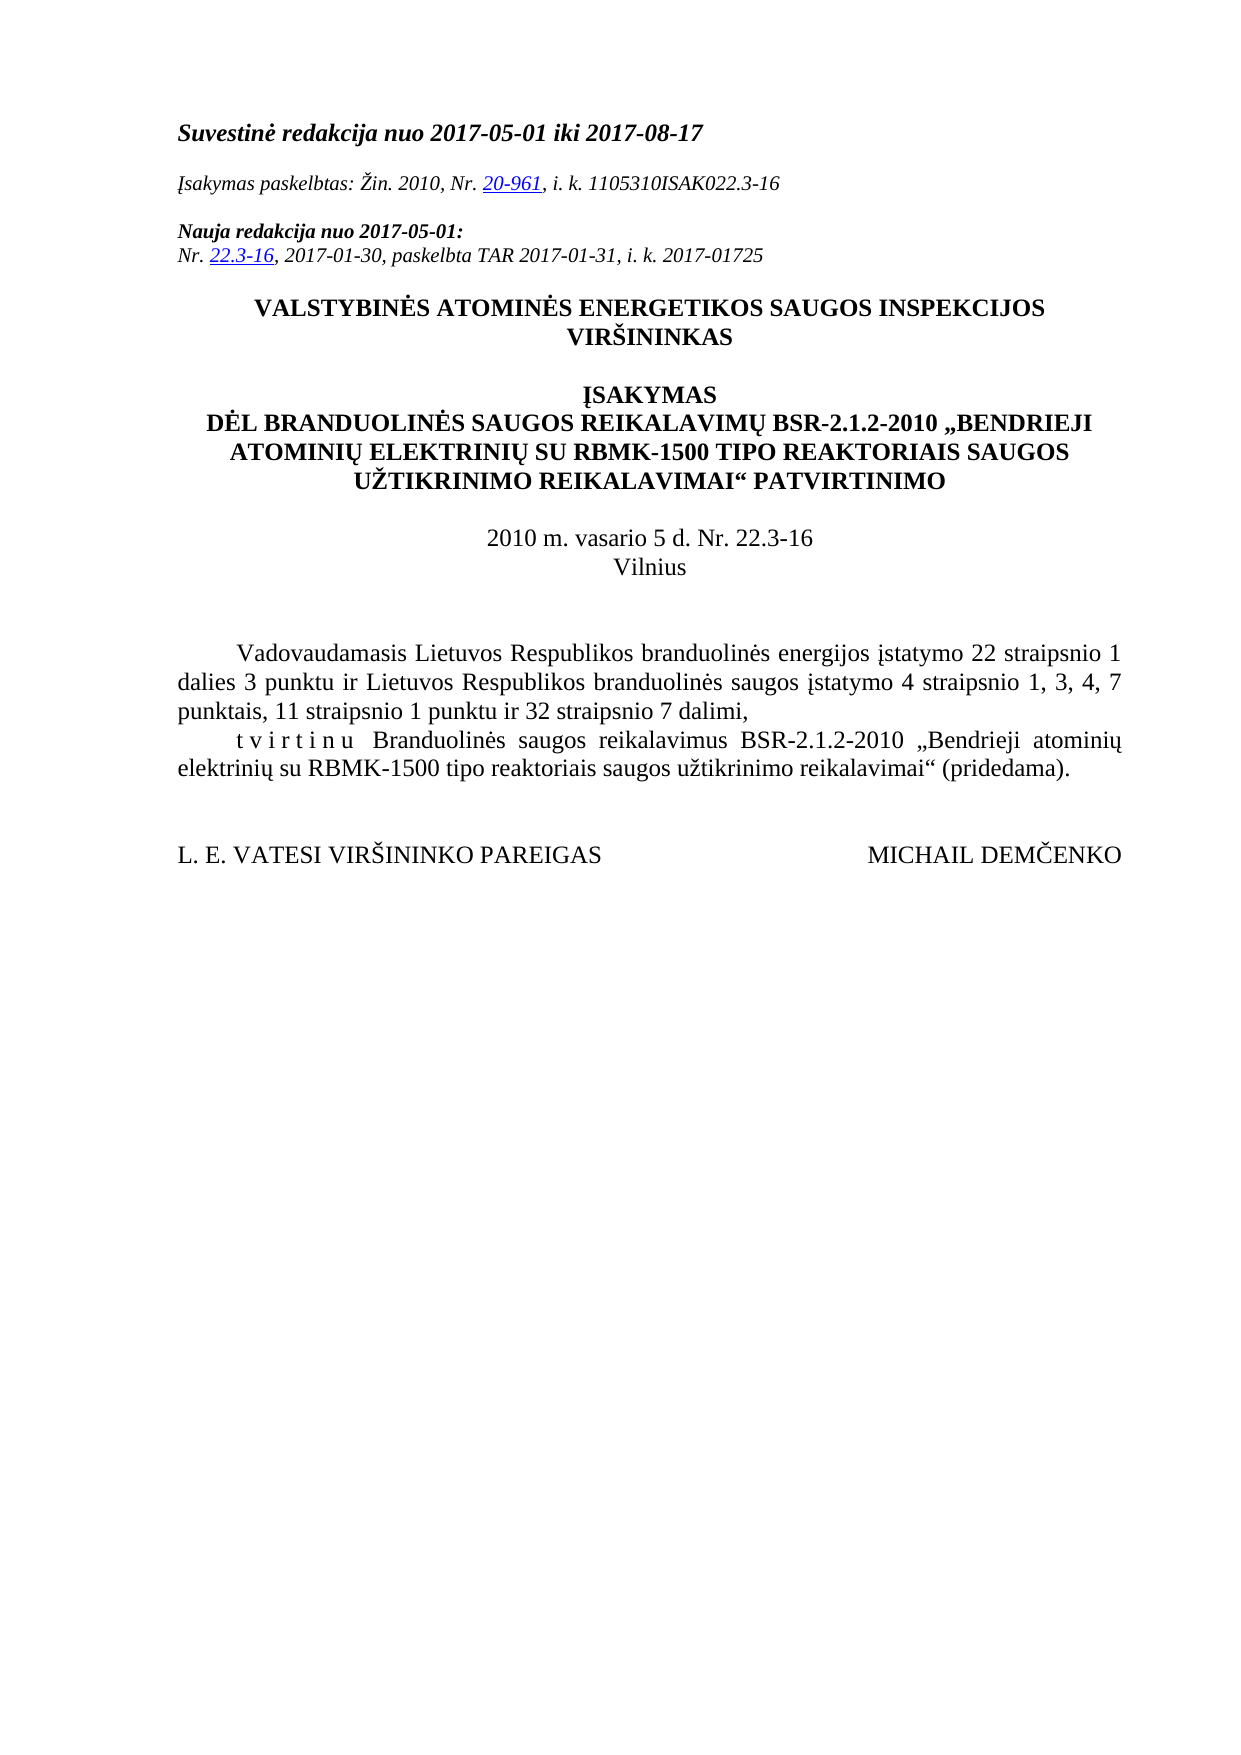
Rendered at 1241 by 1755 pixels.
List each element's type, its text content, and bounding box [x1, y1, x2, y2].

text L. E. VATESI VIRŠININKO PAREIGAS MICHAIL DEMČENKO [177, 840, 1122, 868]
text Vadovaudamasis Lietuvos Respublikos branduolinės energijos įstatymo 22 straipsnio 1 dalies 3 punktu ir Lietuvos Respublikos branduolinės saugos įstatymo 4 straipsnio 1, 3, 4, 7 punktais, 11 straipsnio 1 punktu ir 32 straipsnio 7 dalimi, [177, 638, 1122, 725]
text Suvestinė redakcija nuo 2017-05-01 iki 2017-08-17 [177, 118, 1122, 147]
text ĮSAKYMAS DĖL BRANDUOLINĖS SAUGOS REIKALAVIMŲ BSR-2.1.2-2010 „BENDRIEJI ATOMINIŲ ELEKTRINIŲ SU RBMK-1500 TIPO REAKTORIAIS SAUGOS UŽTIKRINIMO REIKALAVIMAI“ PATVIRTINIMO [177, 380, 1122, 495]
text 2010 m. vasario 5 d. Nr. 22.3-16 [177, 523, 1122, 552]
text VALSTYBINĖS ATOMINĖS ENERGETIKOS SAUGOS INSPEKCIJOS VIRŠININKAS [177, 293, 1122, 351]
text Nauja redakcija nuo 2017-05-01: [177, 219, 1122, 243]
text Įsakymas paskelbtas: Žin. 2010, Nr. 20-961, i. k. 1105310ISAK022.3-16 [177, 171, 1122, 195]
text tvirtinu Branduolinės saugos reikalavimus BSR-2.1.2-2010 „Bendrieji atominių elektrinių su RBMK-1500 tipo reaktoriais saugos užtikrinimo reikalavimai“ (pridedama). [177, 725, 1122, 782]
text Nr. 22.3-16, 2017-01-30, paskelbta TAR 2017-01-31, i. k. 2017-01725 [177, 243, 1122, 267]
text Vilnius [177, 552, 1122, 581]
